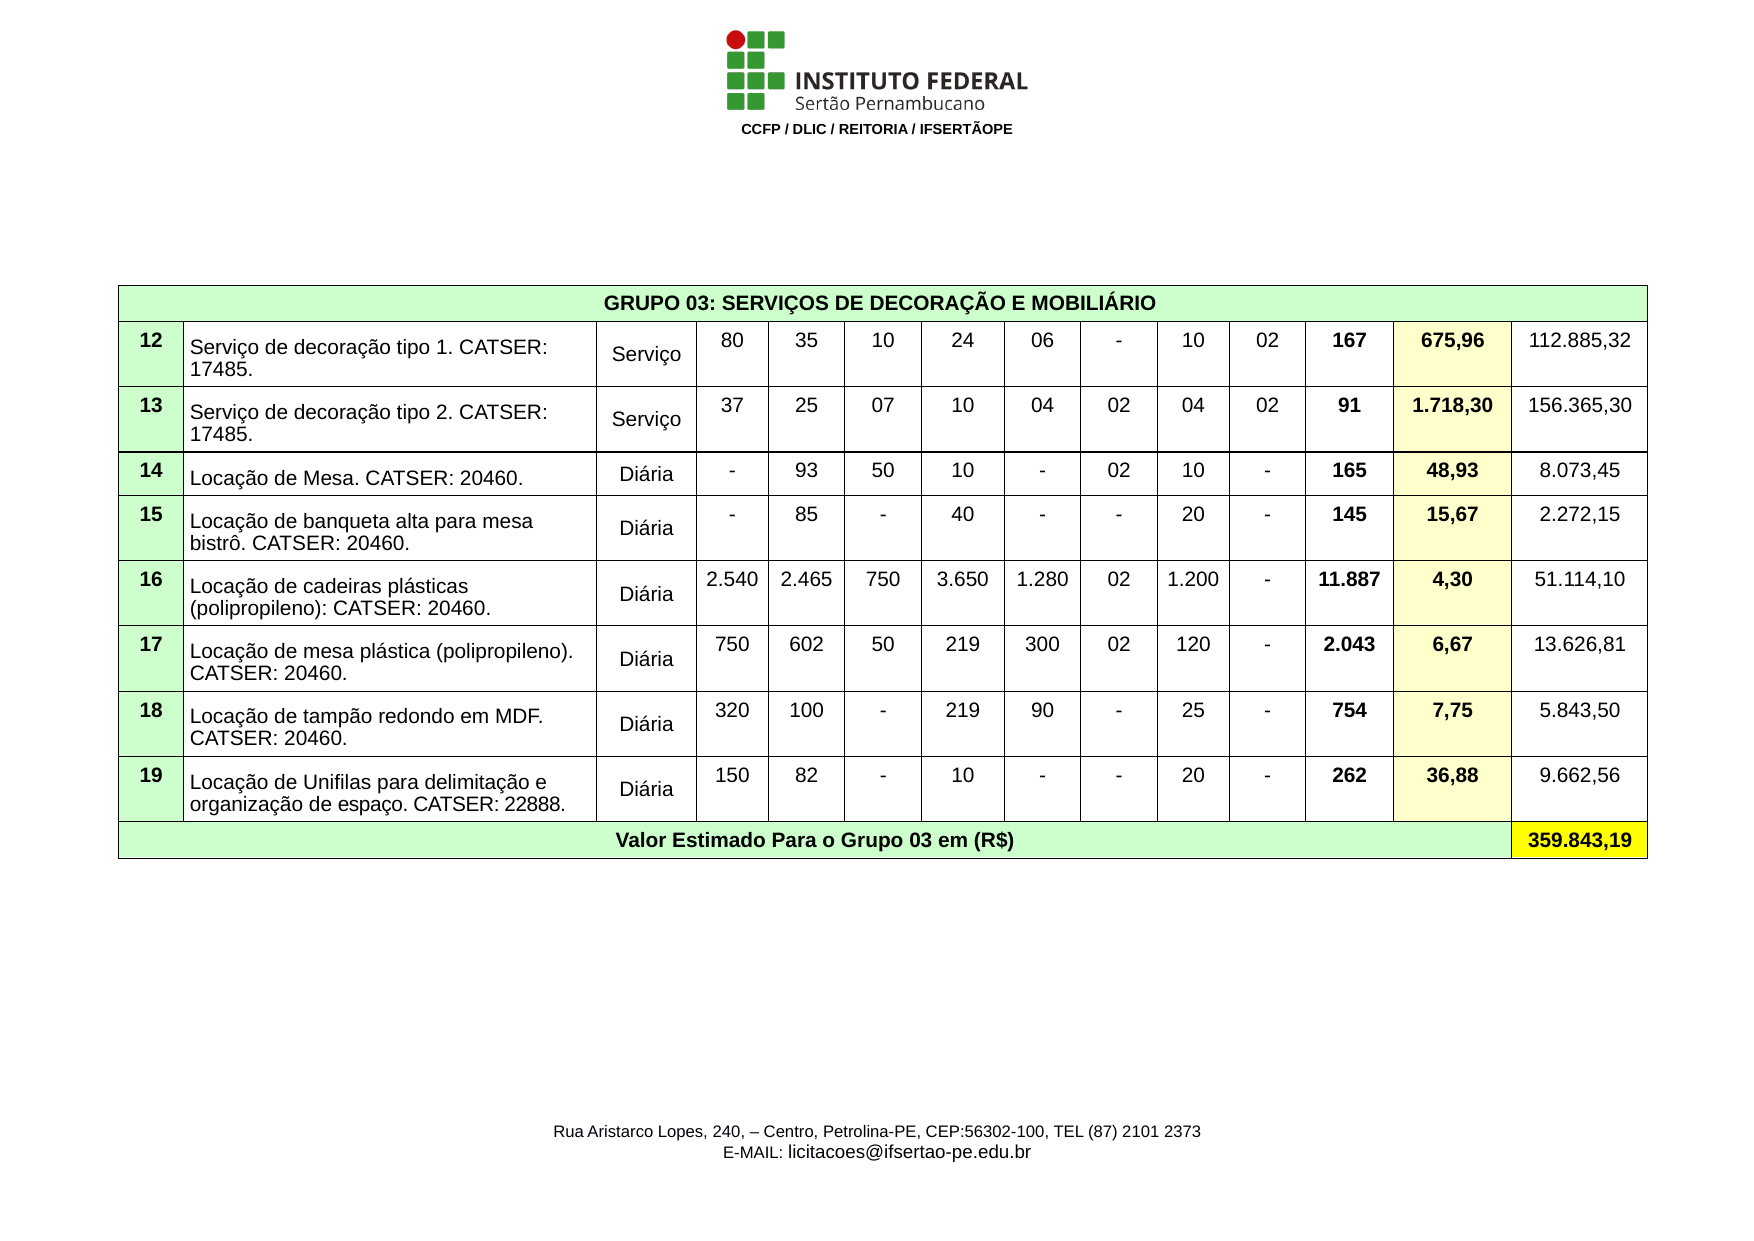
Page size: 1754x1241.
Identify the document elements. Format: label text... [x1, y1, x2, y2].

table_cell - [1230, 692, 1305, 756]
table_cell 16 [119, 561, 183, 625]
table_cell 1.200 [1158, 561, 1229, 625]
table_cell - [1005, 757, 1080, 821]
table_cell 10 [922, 757, 1004, 821]
table_cell 1.280 [1005, 561, 1080, 625]
table_cell 80 [697, 322, 768, 386]
table_cell 07 [845, 387, 921, 451]
table_cell 2.043 [1306, 626, 1393, 691]
table_cell 300 [1005, 626, 1080, 691]
table_cell Diária [597, 453, 696, 495]
table_cell 3.650 [922, 561, 1004, 625]
table_cell - [1081, 692, 1157, 756]
table_cell 165 [1306, 453, 1393, 495]
table_cell Valor Estimado Para o Grupo 03 em (R$) [119, 822, 1511, 857]
table_cell 02 [1230, 387, 1305, 451]
table_cell Locação de cadeiras plásticas (polipropileno): CATSER: 20460. [184, 561, 596, 625]
table_cell 750 [845, 561, 921, 625]
table_cell Diária [597, 496, 696, 560]
table_cell 15 [119, 496, 183, 560]
table_cell 15,67 [1394, 496, 1511, 560]
table_cell 320 [697, 692, 768, 756]
table_cell Diária [597, 561, 696, 625]
table_cell 12 [119, 322, 183, 386]
table_cell 91 [1306, 387, 1393, 451]
table_cell 35 [769, 322, 844, 386]
table_cell 754 [1306, 692, 1393, 756]
table_cell 18 [119, 692, 183, 756]
table_cell 5.843,50 [1512, 692, 1647, 756]
table_cell 145 [1306, 496, 1393, 560]
table_cell 10 [1158, 322, 1229, 386]
table_cell 20 [1158, 757, 1229, 821]
table_cell 675,96 [1394, 322, 1511, 386]
table_cell 48,93 [1394, 453, 1511, 495]
table_cell Locação de tampão redondo em MDF. CATSER: 20460. [184, 692, 596, 756]
table_cell - [1081, 757, 1157, 821]
table_cell 36,88 [1394, 757, 1511, 821]
table_cell 150 [697, 757, 768, 821]
table_cell 13 [119, 387, 183, 451]
table_cell 24 [922, 322, 1004, 386]
table_cell 10 [1158, 453, 1229, 495]
table_cell 602 [769, 626, 844, 691]
table_cell 19 [119, 757, 183, 821]
table_cell Diária [597, 626, 696, 691]
table_cell - [1230, 561, 1305, 625]
table_cell 40 [922, 496, 1004, 560]
table_cell Locação de mesa plástica (polipropileno). CATSER: 20460. [184, 626, 596, 691]
table_cell 14 [119, 453, 183, 495]
table_cell - [1230, 757, 1305, 821]
table_cell 13.626,81 [1512, 626, 1647, 691]
table_cell 156.365,30 [1512, 387, 1647, 451]
table_cell Locação de banqueta alta para mesa bistrô. CATSER: 20460. [184, 496, 596, 560]
table_cell 50 [845, 626, 921, 691]
table_cell 100 [769, 692, 844, 756]
table_cell 10 [845, 322, 921, 386]
table_cell - [845, 692, 921, 756]
table_cell Locação de Mesa. CATSER: 20460. [184, 453, 596, 495]
table_cell 93 [769, 453, 844, 495]
table_cell Serviço [597, 322, 696, 386]
table_cell 85 [769, 496, 844, 560]
table_cell 50 [845, 453, 921, 495]
table_cell 1.718,30 [1394, 387, 1511, 451]
table_cell 8.073,45 [1512, 453, 1647, 495]
table_cell 90 [1005, 692, 1080, 756]
table_cell - [1005, 496, 1080, 560]
table_cell 359.843,19 [1512, 822, 1647, 857]
table_cell 51.114,10 [1512, 561, 1647, 625]
table_cell 10 [922, 453, 1004, 495]
table_cell - [845, 496, 921, 560]
table_cell 82 [769, 757, 844, 821]
table_cell 120 [1158, 626, 1229, 691]
table_cell 219 [922, 692, 1004, 756]
table_cell - [1230, 626, 1305, 691]
table_cell - [1005, 453, 1080, 495]
table_cell 2.272,15 [1512, 496, 1647, 560]
table_cell 02 [1081, 453, 1157, 495]
table_cell Diária [597, 692, 696, 756]
table_cell 4,30 [1394, 561, 1511, 625]
table_cell - [697, 496, 768, 560]
table_cell 167 [1306, 322, 1393, 386]
table_cell - [697, 453, 768, 495]
table_cell 112.885,32 [1512, 322, 1647, 386]
table_cell 20 [1158, 496, 1229, 560]
table_cell 7,75 [1394, 692, 1511, 756]
table_cell 02 [1081, 387, 1157, 451]
table_cell Serviço de decoração tipo 2. CATSER: 17485. [184, 387, 596, 451]
table_cell 25 [769, 387, 844, 451]
table_cell 06 [1005, 322, 1080, 386]
table_cell 25 [1158, 692, 1229, 756]
table_cell 9.662,56 [1512, 757, 1647, 821]
table_cell 750 [697, 626, 768, 691]
table_header GRUPO 03: SERVIÇOS DE DECORAÇÃO E MOBILIÁRIO [119, 286, 1647, 321]
table_cell 6,67 [1394, 626, 1511, 691]
table_cell - [1230, 496, 1305, 560]
table_cell - [1081, 496, 1157, 560]
table_cell 02 [1081, 561, 1157, 625]
table_cell 2.465 [769, 561, 844, 625]
table_cell 10 [922, 387, 1004, 451]
table_cell 04 [1005, 387, 1080, 451]
picture [726, 30, 1028, 110]
table_cell 219 [922, 626, 1004, 691]
table_cell Diária [597, 757, 696, 821]
table_cell - [845, 757, 921, 821]
table_cell 262 [1306, 757, 1393, 821]
table_cell Locação de Unifilas para delimitação e organização de espaço. CATSER: 22888. [184, 757, 596, 821]
table_cell 04 [1158, 387, 1229, 451]
table_cell 37 [697, 387, 768, 451]
table_cell - [1081, 322, 1157, 386]
table_cell - [1230, 453, 1305, 495]
table_cell 11.887 [1306, 561, 1393, 625]
table_cell Serviço [597, 387, 696, 451]
table_cell 17 [119, 626, 183, 691]
table_cell 02 [1081, 626, 1157, 691]
table_cell 2.540 [697, 561, 768, 625]
table_cell 02 [1230, 322, 1305, 386]
table_cell Serviço de decoração tipo 1. CATSER: 17485. [184, 322, 596, 386]
